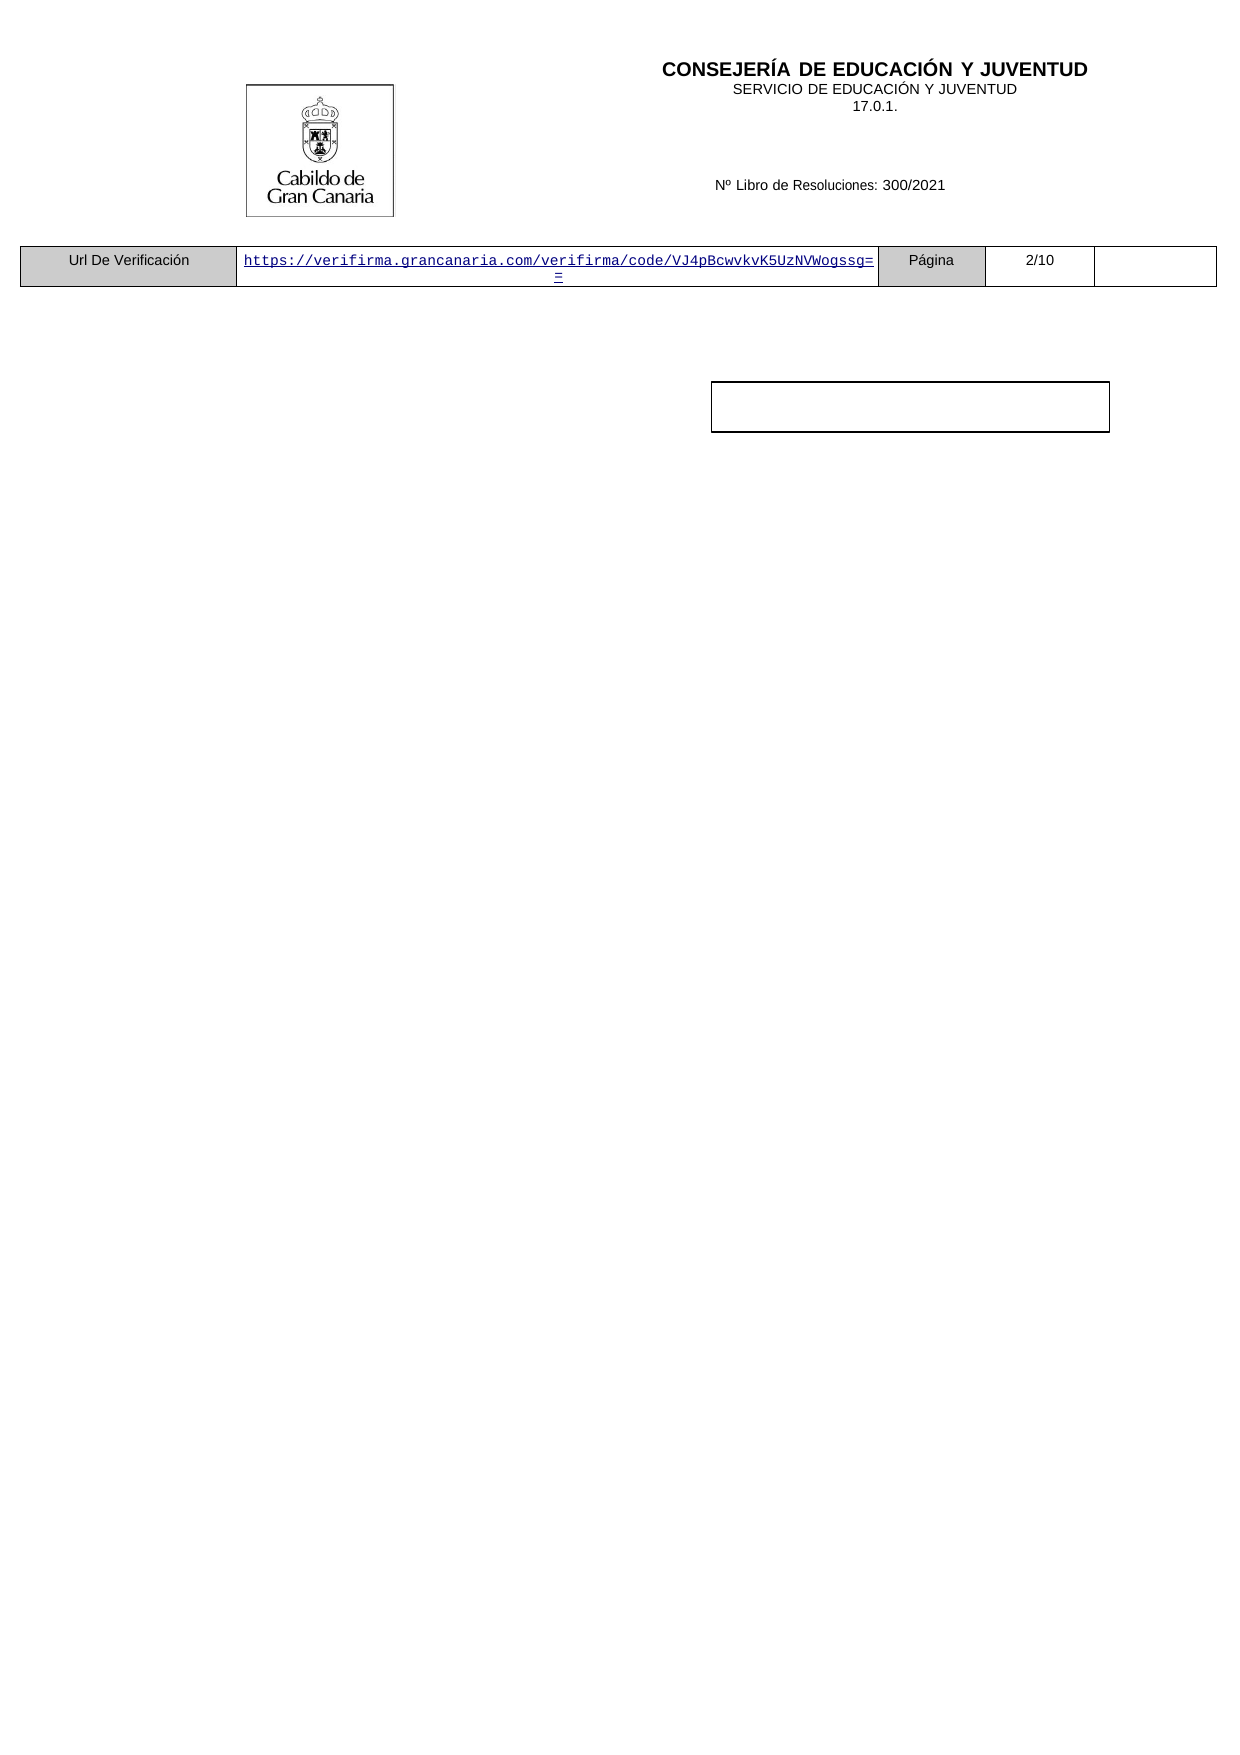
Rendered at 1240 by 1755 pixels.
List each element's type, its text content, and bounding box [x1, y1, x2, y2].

table_cell 2/10 [986, 247, 1094, 286]
table_cell https://verifirma.grancanaria.com/verifirma/code/VJ4pBcwvkvK5UzNVWogssg= = [237, 247, 878, 286]
table_cell Url De Verificación [21, 247, 236, 286]
table_cell Página [879, 247, 985, 286]
table_header [1095, 247, 1216, 286]
